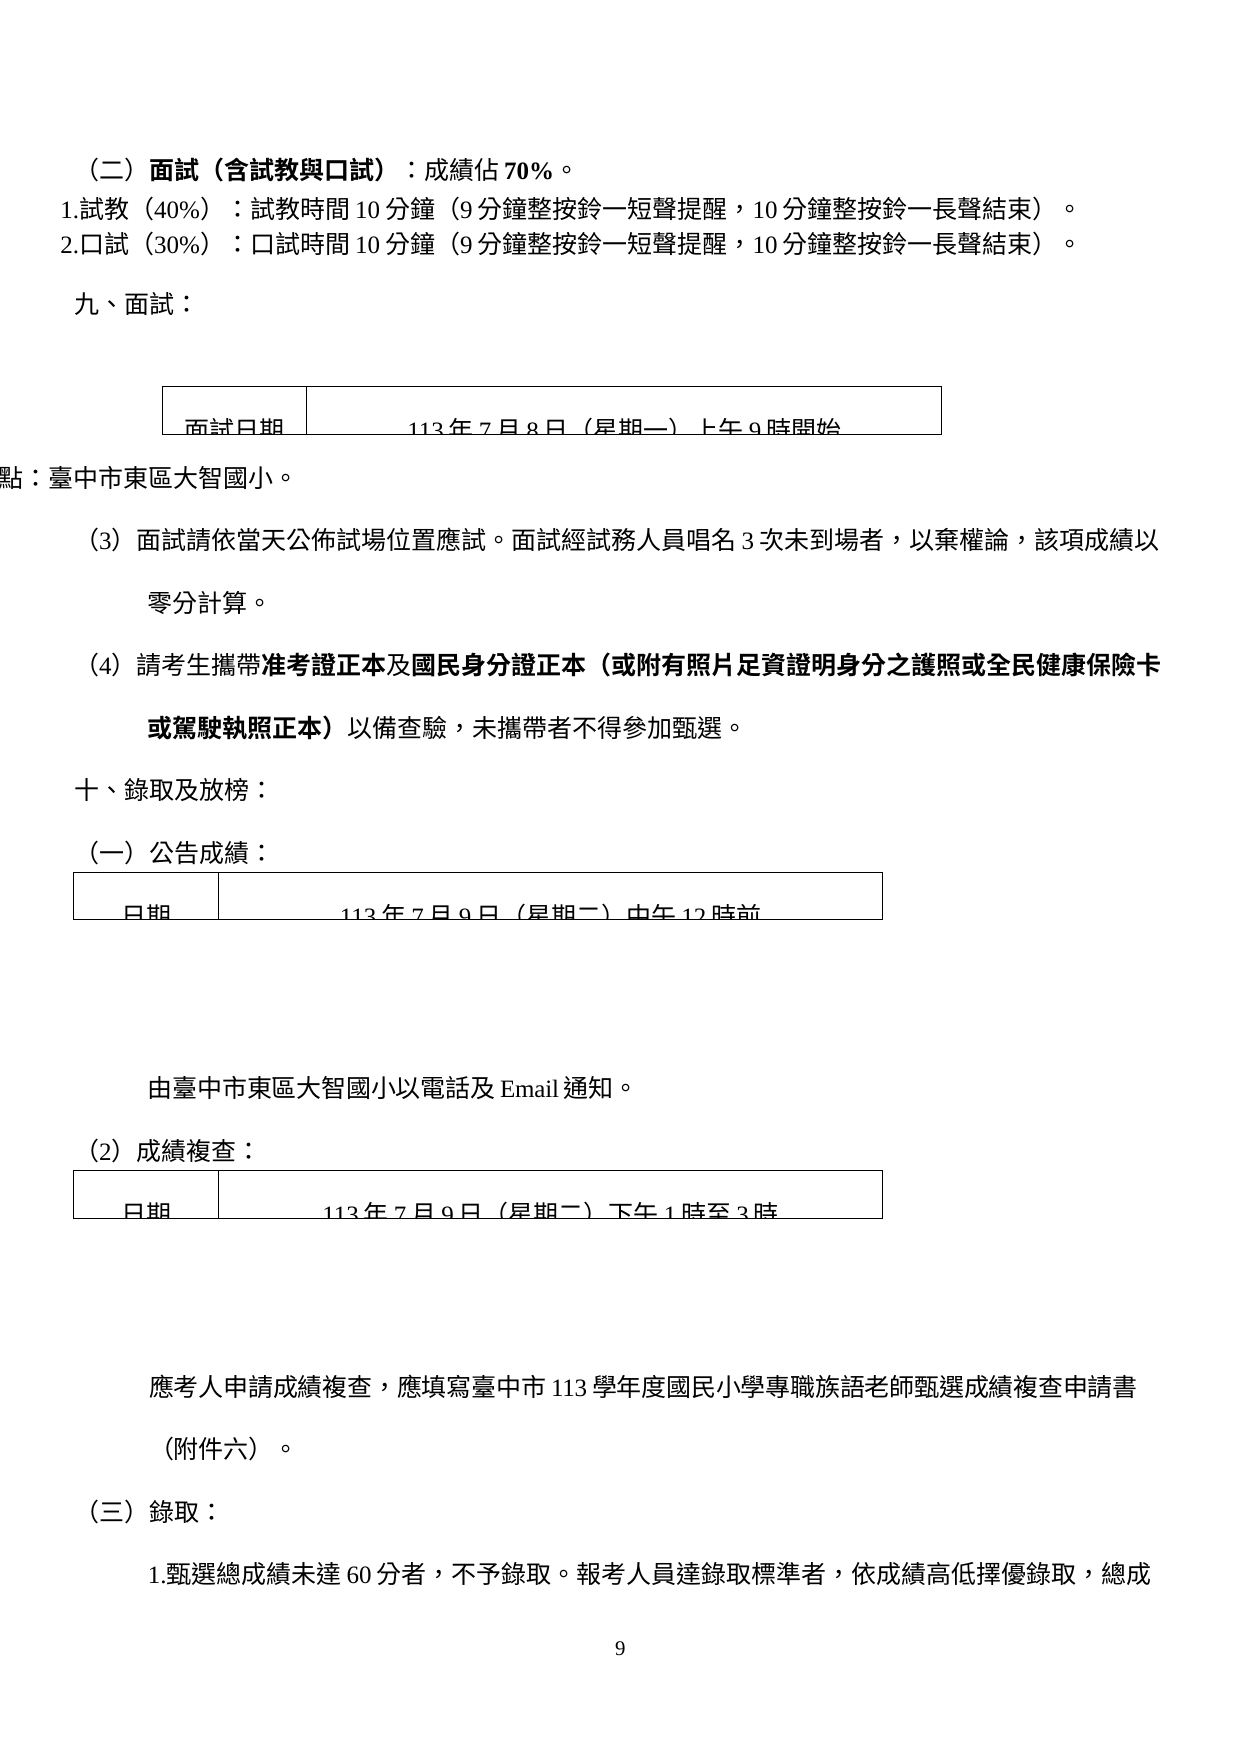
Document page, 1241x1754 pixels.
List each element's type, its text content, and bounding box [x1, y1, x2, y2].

list 試教（40%）：試教時間10分鐘（9分鐘整按鈴一短聲提醒，10分鐘整按鈴一長聲結束）。 [60, 189, 1166, 225]
list 面試地點：臺中市東區大智國小。 [0, 434, 74, 497]
text 九、面試： [74, 261, 1166, 324]
text （二）面試（含試教與口試）：成績佔70%。 [74, 127, 1166, 189]
text 應考人申請成績複查，應填寫臺中市113學年度國民小學專職族語老師甄選成績複查申請書（附件六）。 [149, 1423, 1166, 1469]
text （三）錄取： [74, 1469, 1166, 1531]
list 日期： [0, 324, 1166, 386]
list 甄選總成績未達60分者，不予錄取。報考人員達錄取標準者，依成績高低擇優錄取，總成 [148, 1531, 1166, 1594]
list 口試（30%）：口試時間10分鐘（9分鐘整按鈴一短聲提醒，10分鐘整按鈴一長聲結束）。 [60, 225, 1166, 261]
